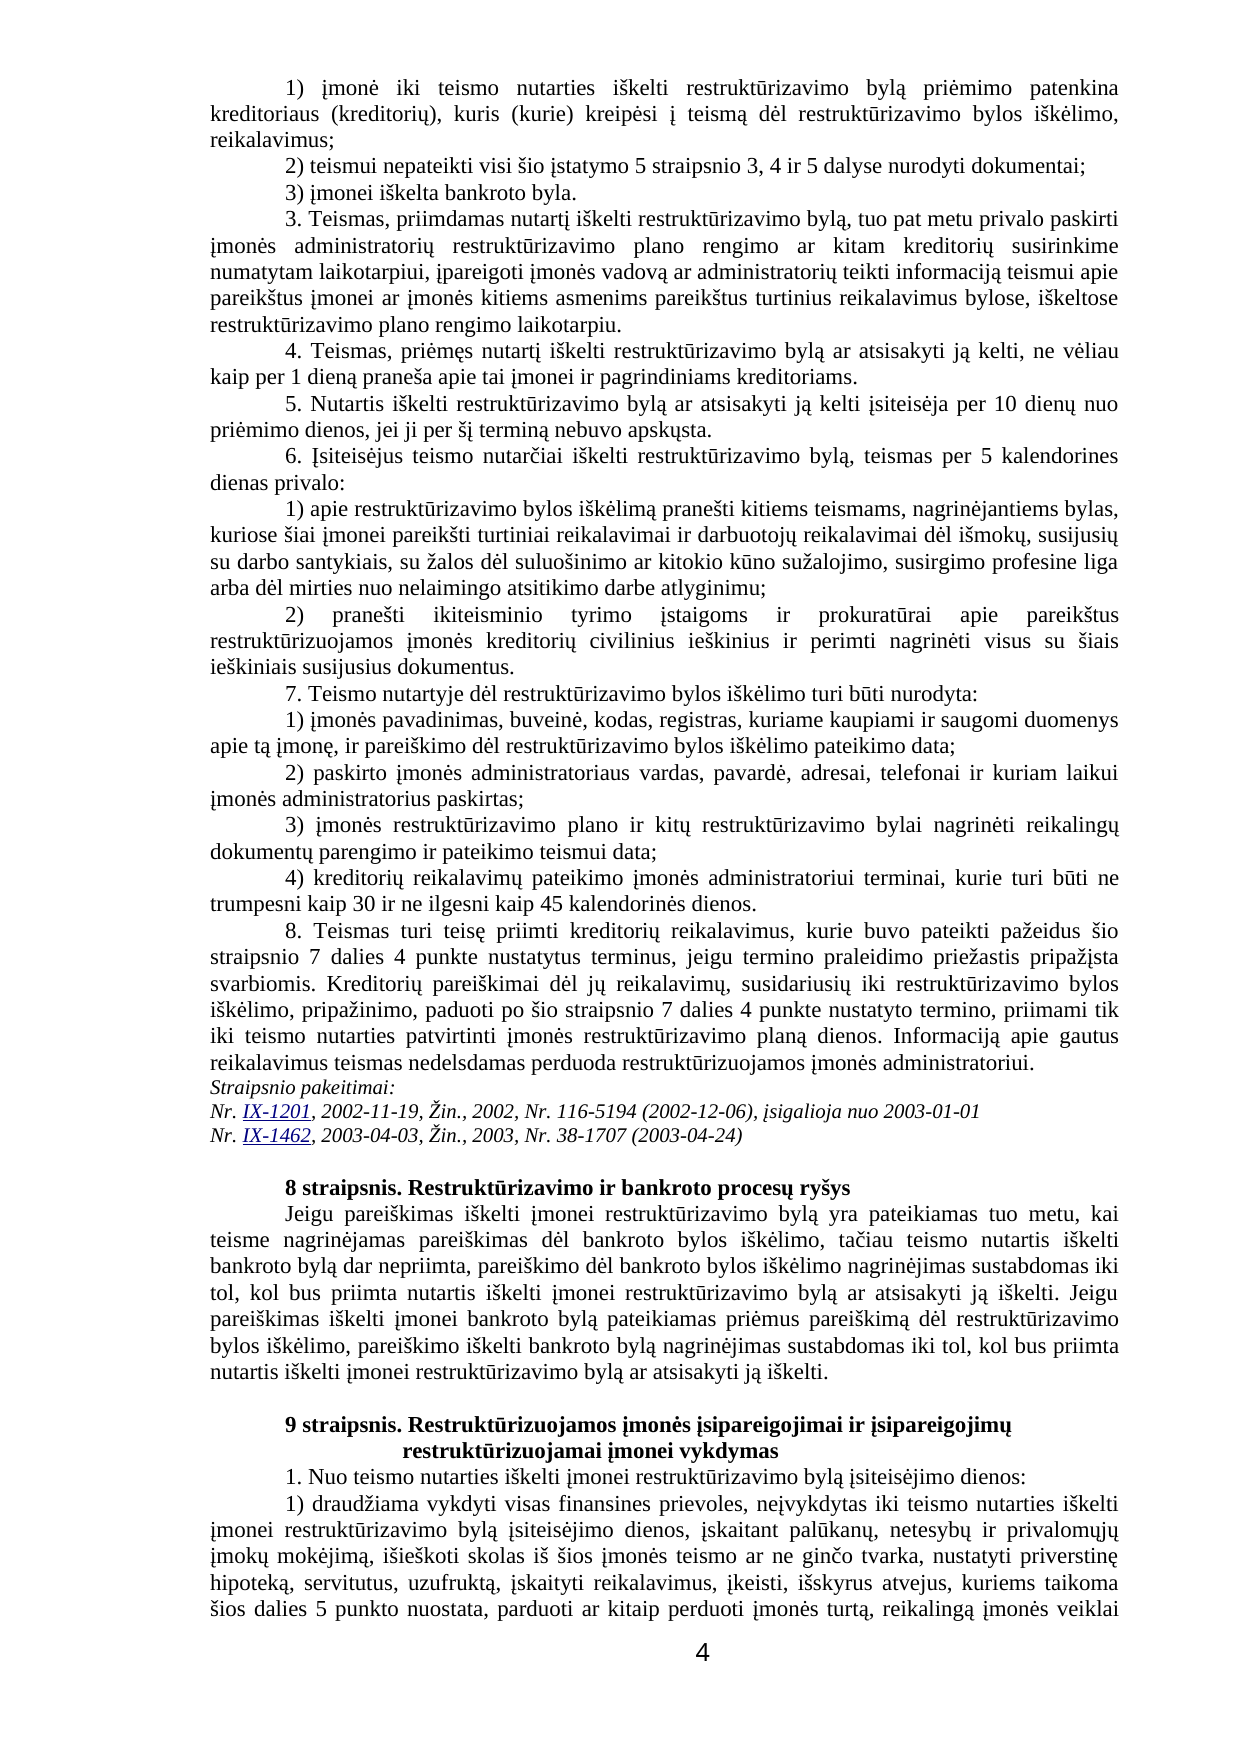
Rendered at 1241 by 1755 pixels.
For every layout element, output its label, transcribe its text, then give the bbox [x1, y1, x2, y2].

text 2) teismui nepateikti visi šio įstatymo 5 straipsnio 3, 4 ir 5 dalyse nurodyti dokumentai; [210, 153, 1120, 179]
text 4) kreditorių reikalavimų pateikimo įmonės administratoriui terminai, kurie turi būti ne trumpesni kaip 30 ir ne ilgesni kaip 45 kalendorinės dienos. [210, 864, 1120, 917]
text 1. Nuo teismo nutarties iškelti įmonei restruktūrizavimo bylą įsiteisėjimo dienos: [210, 1463, 1120, 1490]
text 1) draudžiama vykdyti visas finansines prievoles, neįvykdytas iki teismo nutarties iškelti įmonei restruktūrizavimo bylą įsiteisėjimo dienos, įskaitant palūkanų, netesybų ir privalomųjų įmokų mokėjimą, išieškoti skolas iš šios įmonės teismo ar ne ginčo tvarka, nustatyti priverstinę hipoteką, servitutus, uzufruktą, įskaityti reikalavimus, įkeisti, išskyrus atvejus, kuriems taikoma šios dalies 5 punkto nuostata, parduoti ar kitaip perduoti įmonės turtą, reikalingą įmonės veiklai [210, 1490, 1120, 1622]
text Jeigu pareiškimas iškelti įmonei restruktūrizavimo bylą yra pateikiamas tuo metu, kai teisme nagrinėjamas pareiškimas dėl bankroto bylos iškėlimo, tačiau teismo nutartis iškelti bankroto bylą dar nepriimta, pareiškimo dėl bankroto bylos iškėlimo nagrinėjimas sustabdomas iki tol, kol bus priimta nutartis iškelti įmonei restruktūrizavimo bylą ar atsisakyti ją iškelti. Jeigu pareiškimas iškelti įmonei bankroto bylą pateikiamas priėmus pareiškimą dėl restruktūrizavimo bylos iškėlimo, pareiškimo iškelti bankroto bylą nagrinėjimas sustabdomas iki tol, kol bus priimta nutartis iškelti įmonei restruktūrizavimo bylą ar atsisakyti ją iškelti. [210, 1200, 1120, 1384]
text 8 straipsnis. Restruktūrizavimo ir bankroto procesų ryšys [210, 1173, 1120, 1200]
text Nr. IX-1462, 2003-04-03, Žin., 2003, Nr. 38-1707 (2003-04-24) [210, 1123, 1120, 1147]
text 7. Teismo nutartyje dėl restruktūrizavimo bylos iškėlimo turi būti nurodyta: [210, 680, 1120, 706]
text 2) paskirto įmonės administratoriaus vardas, pavardė, adresai, telefonai ir kuriam laikui įmonės administratorius paskirtas; [210, 759, 1120, 811]
text 3) įmonei iškelta bankroto byla. [210, 179, 1120, 205]
text 9 straipsnis. Restruktūrizuojamos įmonės įsipareigojimai ir įsipareigojimų [285, 1411, 1120, 1437]
text 5. Nutartis iškelti restruktūrizavimo bylą ar atsisakyti ją kelti įsiteisėja per 10 dienų nuo priėmimo dienos, jei ji per šį terminą nebuvo apskųsta. [210, 390, 1120, 442]
text Nr. IX-1201, 2002-11-19, Žin., 2002, Nr. 116-5194 (2002-12-06), įsigalioja nuo 2003-01-01 [210, 1099, 1120, 1123]
text 3) įmonės restruktūrizavimo plano ir kitų restruktūrizavimo bylai nagrinėti reikalingų dokumentų parengimo ir pateikimo teismui data; [210, 811, 1120, 864]
text Straipsnio pakeitimai: [210, 1075, 1120, 1099]
text 1) įmonės pavadinimas, buveinė, kodas, registras, kuriame kaupiami ir saugomi duomenys apie tą įmonę, ir pareiškimo dėl restruktūrizavimo bylos iškėlimo pateikimo data; [210, 706, 1120, 759]
text 8. Teismas turi teisę priimti kreditorių reikalavimus, kurie buvo pateikti pažeidus šio straipsnio 7 dalies 4 punkte nustatytus terminus, jeigu termino praleidimo priežastis pripažįsta svarbiomis. Kreditorių pareiškimai dėl jų reikalavimų, susidariusių iki restruktūrizavimo bylos iškėlimo, pripažinimo, paduoti po šio straipsnio 7 dalies 4 punkte nustatyto termino, priimami tik iki teismo nutarties patvirtinti įmonės restruktūrizavimo planą dienos. Informaciją apie gautus reikalavimus teismas nedelsdamas perduoda restruktūrizuojamos įmonės administratoriui. [210, 917, 1120, 1075]
text 1) įmonė iki teismo nutarties iškelti restruktūrizavimo bylą priėmimo patenkina kreditoriaus (kreditorių), kuris (kurie) kreipėsi į teismą dėl restruktūrizavimo bylos iškėlimo, reikalavimus; [210, 73, 1120, 153]
text 4. Teismas, priėmęs nutartį iškelti restruktūrizavimo bylą ar atsisakyti ją kelti, ne vėliau kaip per 1 dieną praneša apie tai įmonei ir pagrindiniams kreditoriams. [210, 337, 1120, 390]
text 6. Įsiteisėjus teismo nutarčiai iškelti restruktūrizavimo bylą, teismas per 5 kalendorines dienas privalo: [210, 442, 1120, 495]
text restruktūrizuojamai įmonei vykdymas [402, 1437, 1120, 1463]
text 3. Teismas, priimdamas nutartį iškelti restruktūrizavimo bylą, tuo pat metu privalo paskirti įmonės administratorių restruktūrizavimo plano rengimo ar kitam kreditorių susirinkime numatytam laikotarpiui, įpareigoti įmonės vadovą ar administratorių teikti informaciją teismui apie pareikštus įmonei ar įmonės kitiems asmenims pareikštus turtinius reikalavimus bylose, iškeltose restruktūrizavimo plano rengimo laikotarpiu. [210, 205, 1120, 337]
text 2) pranešti ikiteisminio tyrimo įstaigoms ir prokuratūrai apie pareikštus restruktūrizuojamos įmonės kreditorių civilinius ieškinius ir perimti nagrinėti visus su šiais ieškiniais susijusius dokumentus. [210, 601, 1120, 680]
text 1) apie restruktūrizavimo bylos iškėlimą pranešti kitiems teismams, nagrinėjantiems bylas, kuriose šiai įmonei pareikšti turtiniai reikalavimai ir darbuotojų reikalavimai dėl išmokų, susijusių su darbo santykiais, su žalos dėl suluošinimo ar kitokio kūno sužalojimo, susirgimo profesine liga arba dėl mirties nuo nelaimingo atsitikimo darbe atlyginimu; [210, 495, 1120, 601]
